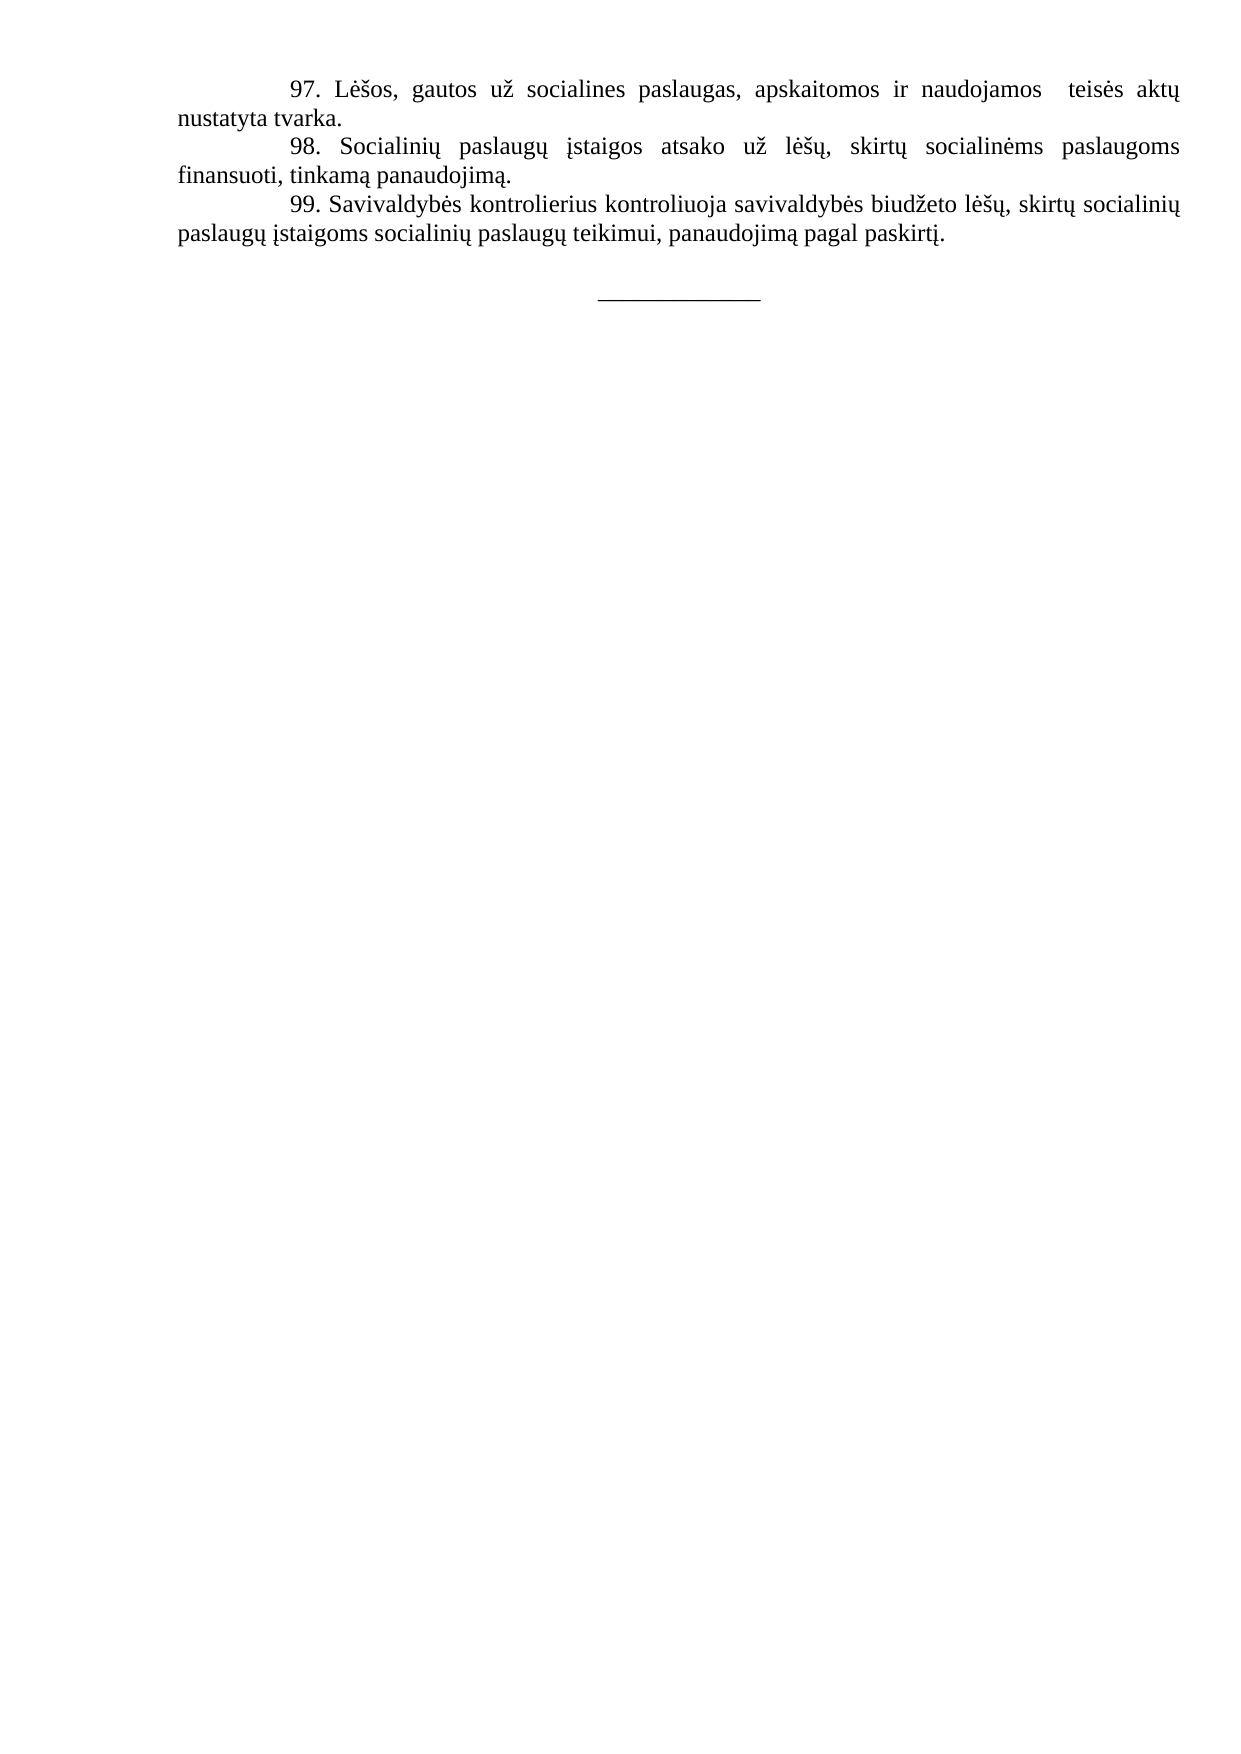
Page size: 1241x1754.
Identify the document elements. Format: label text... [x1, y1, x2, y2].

text _____________ [177, 275, 1181, 304]
text 97. Lėšos, gautos už socialines paslaugas, apskaitomos ir naudojamos teisės aktų nustatyta tvarka. [177, 74, 1181, 131]
text 99. Savivaldybės kontrolierius kontroliuoja savivaldybės biudžeto lėšų, skirtų socialinių paslaugų įstaigoms socialinių paslaugų teikimui, panaudojimą pagal paskirtį. [177, 189, 1181, 246]
text 98. Socialinių paslaugų įstaigos atsako už lėšų, skirtų socialinėms paslaugoms finansuoti, tinkamą panaudojimą. [177, 131, 1181, 189]
